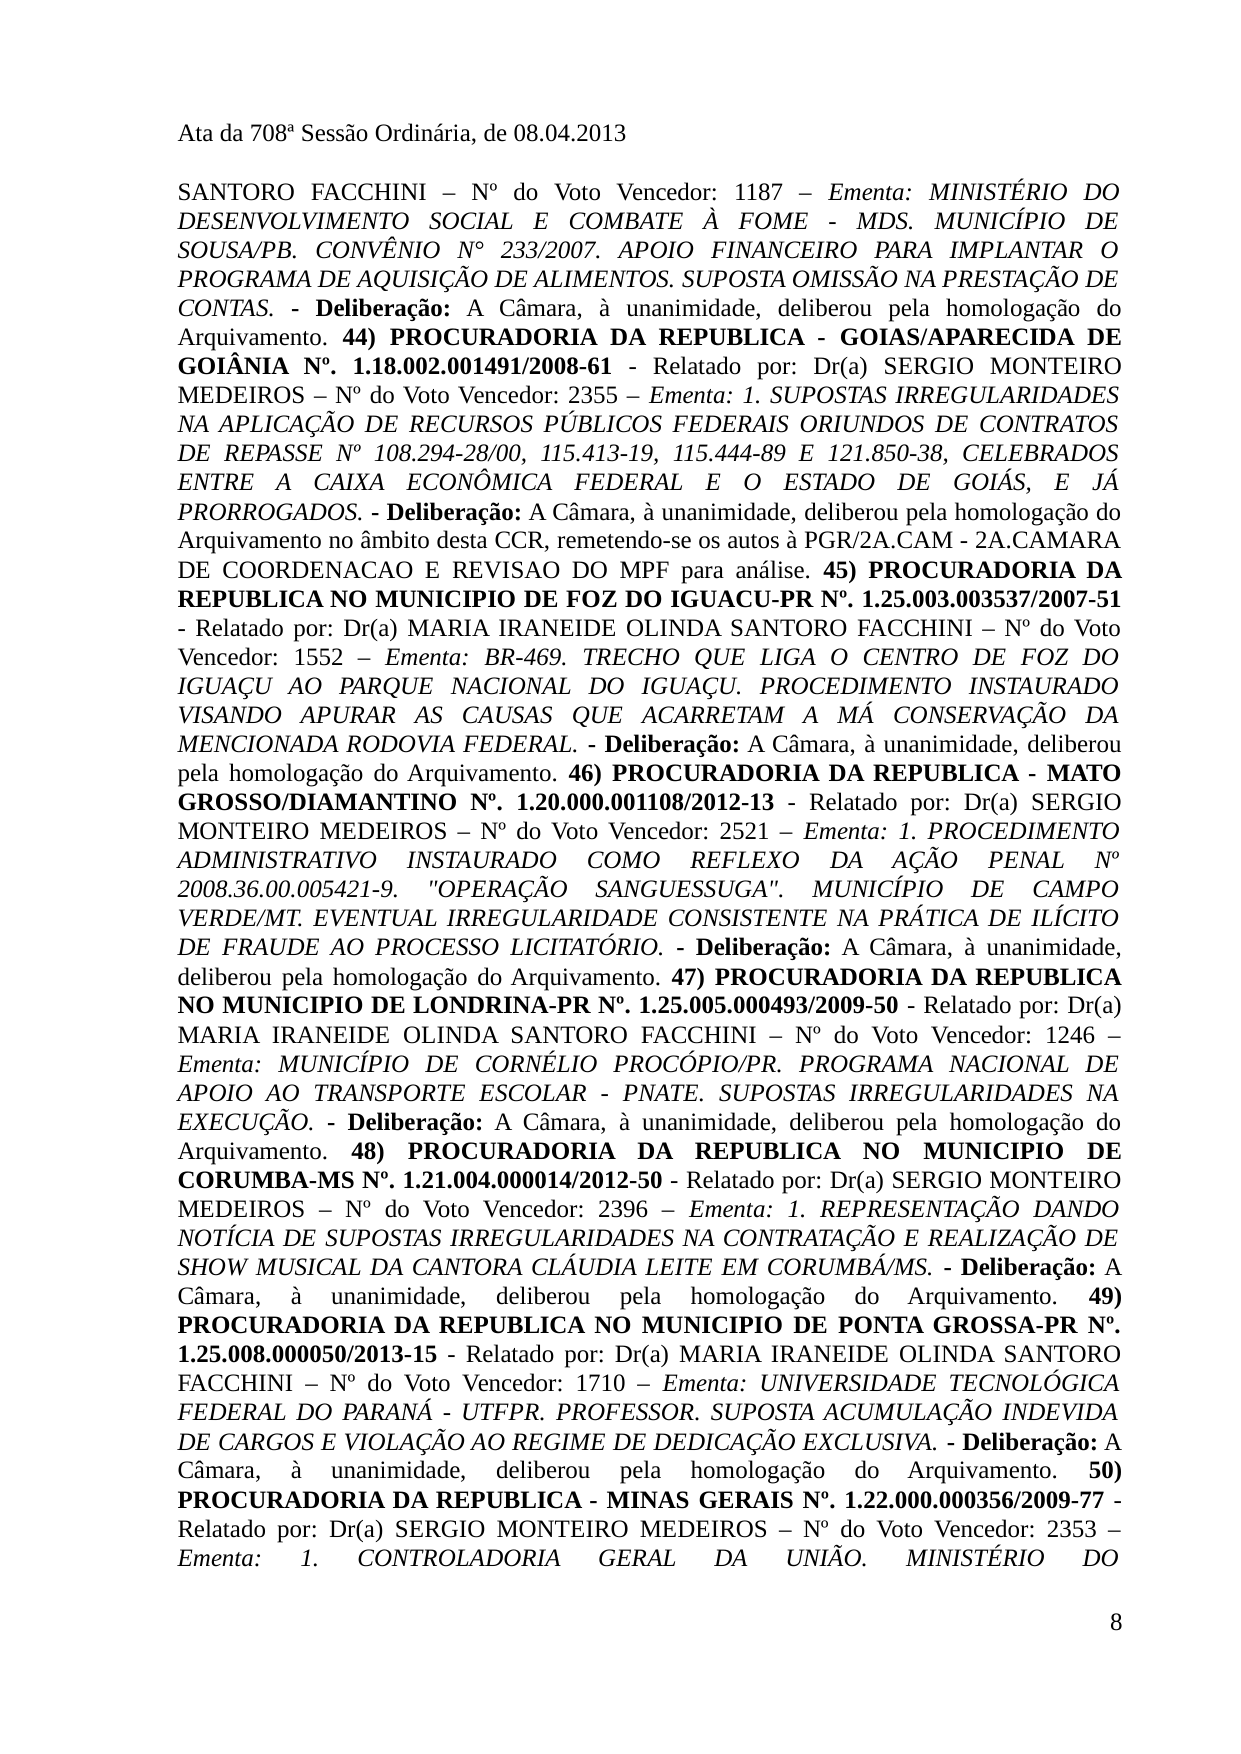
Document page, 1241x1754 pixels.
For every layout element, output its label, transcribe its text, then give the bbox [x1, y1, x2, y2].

text SANTORO FACCHINI – Nº do Voto Vencedor: 1187 – Ementa: MINISTÉRIO DO DESENVOLVIMENTO SOCIAL E COMBATE À FOME - MDS. MUNICÍPIO DE SOUSA/PB. CONVÊNIO N° 233/2007. APOIO FINANCEIRO PARA IMPLANTAR O PROGRAMA DE AQUISIÇÃO DE ALIMENTOS. SUPOSTA OMISSÃO NA PRESTAÇÃO DE CONTAS. - Deliberação: A Câmara, à unanimidade, deliberou pela homologação do Arquivamento. 44) PROCURADORIA DA REPUBLICA - GOIAS/APARECIDA DE GOIÂNIA Nº. 1.18.002.001491/2008-61 - Relatado por: Dr(a) SERGIO MONTEIRO MEDEIROS – Nº do Voto Vencedor: 2355 – Ementa: 1. SUPOSTAS IRREGULARIDADES NA APLICAÇÃO DE RECURSOS PÚBLICOS FEDERAIS ORIUNDOS DE CONTRATOS DE REPASSE Nº 108.294-28/00, 115.413-19, 115.444-89 E 121.850-38, CELEBRADOS ENTRE A CAIXA ECONÔMICA FEDERAL E O ESTADO DE GOIÁS, E JÁ PRORROGADOS. - Deliberação: A Câmara, à unanimidade, deliberou pela homologação do Arquivamento no âmbito desta CCR, remetendo-se os autos à PGR/2A.CAM - 2A.CAMARA DE COORDENACAO E REVISAO DO MPF para análise. 45) PROCURADORIA DA REPUBLICA NO MUNICIPIO DE FOZ DO IGUACU-PR Nº. 1.25.003.003537/2007-51 - Relatado por: Dr(a) MARIA IRANEIDE OLINDA SANTORO FACCHINI – Nº do Voto Vencedor: 1552 – Ementa: BR-469. TRECHO QUE LIGA O CENTRO DE FOZ DO IGUAÇU AO PARQUE NACIONAL DO IGUAÇU. PROCEDIMENTO INSTAURADO VISANDO APURAR AS CAUSAS QUE ACARRETAM A MÁ CONSERVAÇÃO DA MENCIONADA RODOVIA FEDERAL. - Deliberação: A Câmara, à unanimidade, deliberou pela homologação do Arquivamento. 46) PROCURADORIA DA REPUBLICA - MATO GROSSO/DIAMANTINO Nº. 1.20.000.001108/2012-13 - Relatado por: Dr(a) SERGIO MONTEIRO MEDEIROS – Nº do Voto Vencedor: 2521 – Ementa: 1. PROCEDIMENTO ADMINISTRATIVO INSTAURADO COMO REFLEXO DA AÇÃO PENAL Nº 2008.36.00.005421-9. "OPERAÇÃO SANGUESSUGA". MUNICÍPIO DE CAMPO VERDE/MT. EVENTUAL IRREGULARIDADE CONSISTENTE NA PRÁTICA DE ILÍCITO DE FRAUDE AO PROCESSO LICITATÓRIO. - Deliberação: A Câmara, à unanimidade, deliberou pela homologação do Arquivamento. 47) PROCURADORIA DA REPUBLICA NO MUNICIPIO DE LONDRINA-PR Nº. 1.25.005.000493/2009-50 - Relatado por: Dr(a) MARIA IRANEIDE OLINDA SANTORO FACCHINI – Nº do Voto Vencedor: 1246 – Ementa: MUNICÍPIO DE CORNÉLIO PROCÓPIO/PR. PROGRAMA NACIONAL DE APOIO AO TRANSPORTE ESCOLAR - PNATE. SUPOSTAS IRREGULARIDADES NA EXECUÇÃO. - Deliberação: A Câmara, à unanimidade, deliberou pela homologação do Arquivamento. 48) PROCURADORIA DA REPUBLICA NO MUNICIPIO DE CORUMBA-MS Nº. 1.21.004.000014/2012-50 - Relatado por: Dr(a) SERGIO MONTEIRO MEDEIROS – Nº do Voto Vencedor: 2396 – Ementa: 1. REPRESENTAÇÃO DANDO NOTÍCIA DE SUPOSTAS IRREGULARIDADES NA CONTRATAÇÃO E REALIZAÇÃO DE SHOW MUSICAL DA CANTORA CLÁUDIA LEITE EM CORUMBÁ/MS. - Deliberação: A Câmara, à unanimidade, deliberou pela homologação do Arquivamento. 49) PROCURADORIA DA REPUBLICA NO MUNICIPIO DE PONTA GROSSA-PR Nº. 1.25.008.000050/2013-15 - Relatado por: Dr(a) MARIA IRANEIDE OLINDA SANTORO FACCHINI – Nº do Voto Vencedor: 1710 – Ementa: UNIVERSIDADE TECNOLÓGICA FEDERAL DO PARANÁ - UTFPR. PROFESSOR. SUPOSTA ACUMULAÇÃO INDEVIDA DE CARGOS E VIOLAÇÃO AO REGIME DE DEDICAÇÃO EXCLUSIVA. - Deliberação: A Câmara, à unanimidade, deliberou pela homologação do Arquivamento. 50) PROCURADORIA DA REPUBLICA - MINAS GERAIS Nº. 1.22.000.000356/2009-77 - Relatado por: Dr(a) SERGIO MONTEIRO MEDEIROS – Nº do Voto Vencedor: 2353 – Ementa: 1. CONTROLADORIA GERAL DA UNIÃO. MINISTÉRIO DO [177, 177, 1122, 1572]
